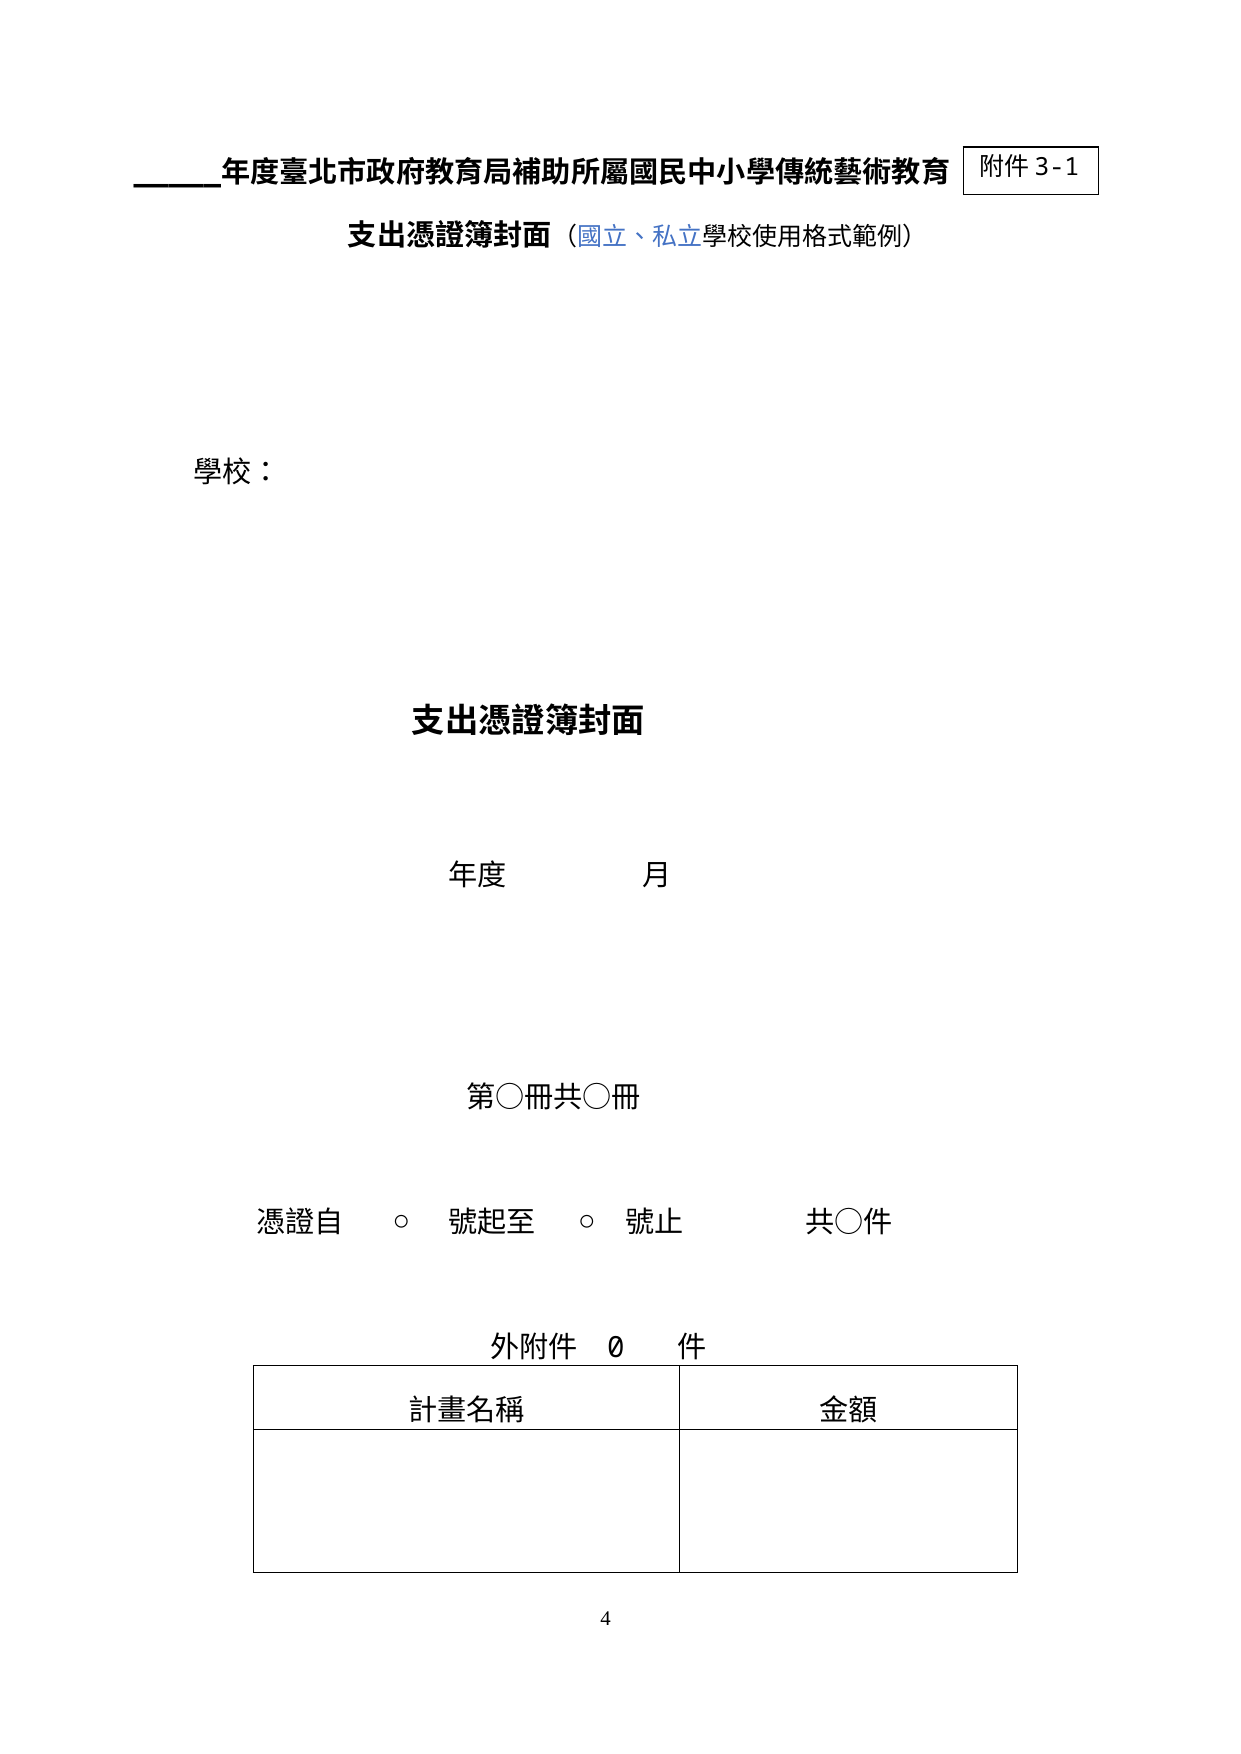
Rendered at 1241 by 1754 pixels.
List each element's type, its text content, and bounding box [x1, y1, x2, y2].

table_cell [839, 1053, 1018, 1115]
table_cell 第○冊共○冊 [358, 1053, 679, 1115]
table_cell [1018, 1178, 1026, 1240]
table_cell [1018, 1365, 1026, 1429]
table_cell [89, 831, 180, 893]
table_cell 憑證自 [253, 1178, 357, 1240]
table_cell ○ [551, 1178, 622, 1240]
table_cell [839, 1303, 1018, 1365]
table_cell 學校： [89, 426, 1018, 493]
table_cell 計畫名稱 [254, 1366, 679, 1429]
table_cell [89, 493, 1018, 677]
table_cell [253, 1053, 357, 1115]
table_cell [1018, 831, 1026, 893]
table_cell [839, 831, 1018, 893]
table_header [89, 335, 1018, 426]
table_cell [89, 893, 1018, 1053]
text 支出憑證簿封面（國立、私立學校使用格式範例） [224, 191, 1122, 253]
table_cell 外附件 0 件 [358, 1303, 839, 1365]
table_cell [679, 1053, 839, 1115]
table_cell 號起至 [445, 1178, 551, 1240]
table_cell [253, 1303, 357, 1365]
table_cell [180, 677, 253, 739]
table_cell [89, 1053, 180, 1115]
text _____年度臺北市政府教育局補助所屬國民中小學傳統藝術教育 [964, 148, 1098, 194]
table_cell [1018, 739, 1026, 831]
table_cell [89, 1303, 180, 1365]
table_cell [1018, 1429, 1026, 1572]
table_cell [1018, 1240, 1026, 1303]
table_cell 月 [622, 831, 679, 893]
table_cell [180, 1303, 253, 1365]
table_cell [89, 1178, 180, 1240]
table_cell [180, 1365, 253, 1429]
text 附件3-1 [979, 155, 1083, 180]
table_cell [679, 831, 839, 893]
table_cell 共○件 [679, 1178, 1018, 1240]
table_cell [180, 1178, 253, 1240]
table_cell [1018, 677, 1026, 739]
table_cell [253, 677, 357, 739]
table_cell [253, 831, 357, 893]
table_cell ○ [358, 1178, 445, 1240]
text _____年度臺北市政府教育局補助所屬國民中小學傳統藝術教育 [86, 128, 1122, 191]
table_cell 年度 [445, 831, 551, 893]
table_cell [358, 831, 445, 893]
table_cell [1018, 1303, 1026, 1365]
table_cell 號止 [622, 1178, 679, 1240]
table_cell [839, 677, 1018, 739]
table_cell [679, 677, 839, 739]
table_cell [180, 831, 253, 893]
table_header [1018, 335, 1026, 426]
table_cell [1018, 493, 1026, 677]
table_cell [1018, 1053, 1026, 1115]
table_cell [1018, 426, 1026, 493]
table_cell [254, 1430, 679, 1572]
table_cell [89, 739, 1018, 831]
table_cell [1018, 893, 1026, 1053]
table_cell [89, 677, 180, 739]
table_cell [551, 831, 622, 893]
table_cell [680, 1430, 1017, 1572]
table_cell [89, 1115, 1018, 1178]
table_cell [89, 1429, 180, 1572]
table_cell [89, 1240, 1018, 1303]
table_cell [180, 1429, 253, 1572]
table_cell 支出憑證簿封面 [358, 677, 679, 739]
table_cell [180, 1053, 253, 1115]
table_cell [89, 1365, 180, 1429]
table_cell [1018, 1115, 1026, 1178]
table_cell 金額 [680, 1366, 1017, 1429]
